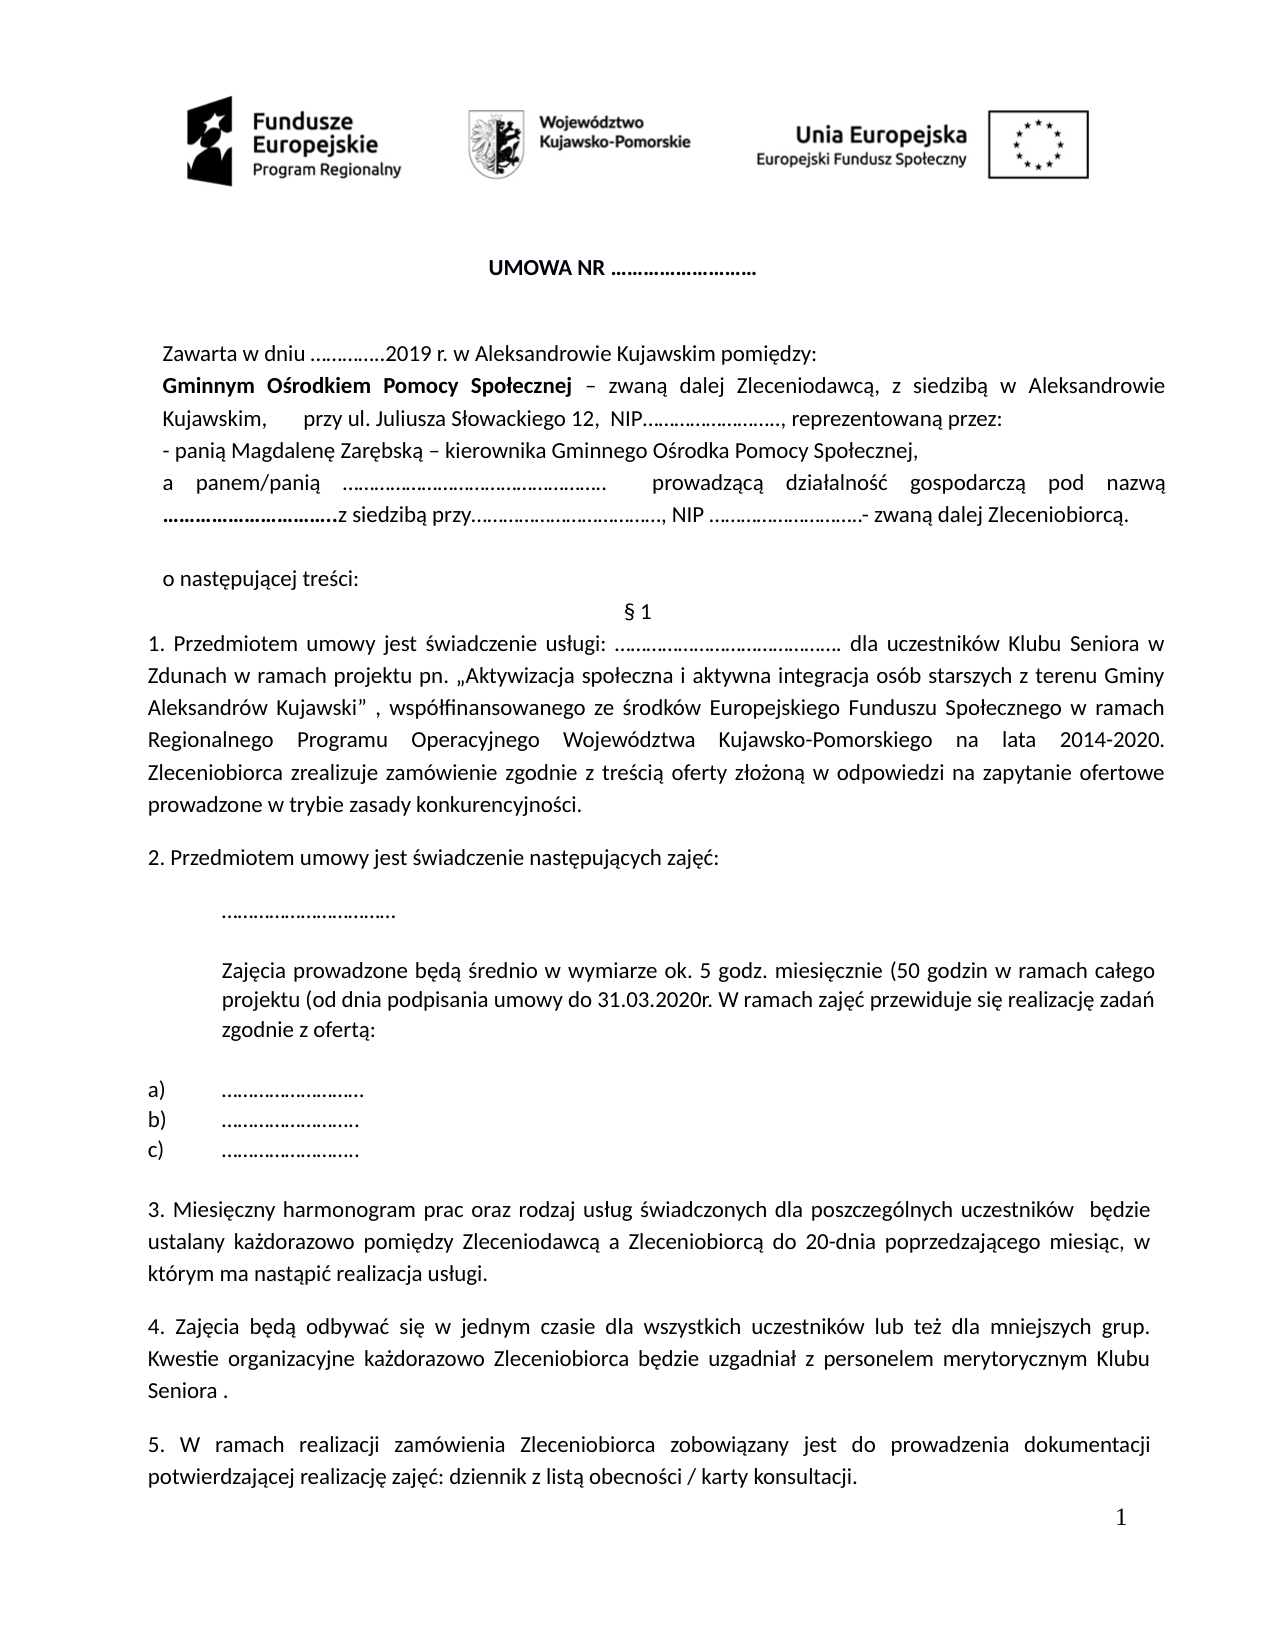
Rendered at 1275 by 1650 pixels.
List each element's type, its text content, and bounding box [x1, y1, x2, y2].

text o następującej treści: [162, 564, 1112, 593]
list 1. Przedmiotem umowy jest świadczenie usługi: ……………………………………. dla uczestników Klubu Seniora w Zdunach w ramach projektu pn. „Aktywizacja społeczna i aktywna integracja osób starszych z terenu Gminy Aleksandrów Kujawski” , współfinansowanego ze środków Europejskiego Funduszu Społecznego w ramach Regionalnego Programu Operacyjnego Województwa Kujawsko-Pomorskiego na lata 2014-2020. Zleceniobiorca zrealizuje zamówienie zgodnie z treścią oferty złożoną w odpowiedzi na zapytanie ofertowe prowadzone w trybie zasady konkurencyjności. [148, 629, 1167, 818]
text § 1 [162, 597, 1112, 625]
subtitle UMOWA NR ……………………… [148, 253, 1098, 281]
text Zajęcia prowadzone będą średnio w wymiarze ok. 5 godz. miesięcznie (50 godzin w ramach całego projektu (od dnia podpisania umowy do 31.03.2020r. W ramach zajęć przewiduje się realizację zadań zgodnie z ofertą: [222, 956, 1157, 1043]
text - panią Magdalenę Zarębską – kierownika Gminnego Ośrodka Pomocy Społecznej, [162, 436, 1167, 464]
list 5. W ramach realizacji zamówienia Zleceniobiorca zobowiązany jest do prowadzenia dokumentacji potwierdzającej realizację zajęć: dziennik z listą obecności / karty konsultacji. [148, 1430, 1152, 1490]
list ……………………… [148, 1075, 1157, 1103]
text Zawarta w dniu …………..2019 r. w Aleksandrowie Kujawskim pomiędzy: [162, 339, 1167, 367]
text a panem/panią ………………………………………….. prowadzącą działalność gospodarczą pod nazwą …………………………..z siedzibą przy………………………………, NIP ………………………..- zwaną dalej Zleceniobiorcą. [162, 468, 1167, 528]
text Gminnym Ośrodkiem Pomocy Społecznej – zwaną dalej Zleceniodawcą, z siedzibą w Aleksandrowie Kujawskim, przy ul. Juliusza Słowackiego 12, NIP…………………….., reprezentowaną przez: [162, 371, 1167, 432]
list 3. Miesięczny harmonogram prac oraz rodzaj usług świadczonych dla poszczególnych uczestników będzie ustalany każdorazowo pomiędzy Zleceniodawcą a Zleceniobiorcą do 20-dnia poprzedzającego miesiąc, w którym ma nastąpić realizacja usługi. [148, 1195, 1152, 1287]
text …………………………… [222, 896, 1157, 924]
list …………………….. [148, 1135, 1157, 1163]
list 2. Przedmiotem umowy jest świadczenie następujących zajęć: [148, 843, 1167, 871]
list 4. Zajęcia będą odbywać się w jednym czasie dla wszystkich uczestników lub też dla mniejszych grup. Kwestie organizacyjne każdorazowo Zleceniobiorca będzie uzgadniał z personelem merytorycznym Klubu Seniora . [148, 1312, 1152, 1405]
list …………………….. [148, 1105, 1157, 1133]
